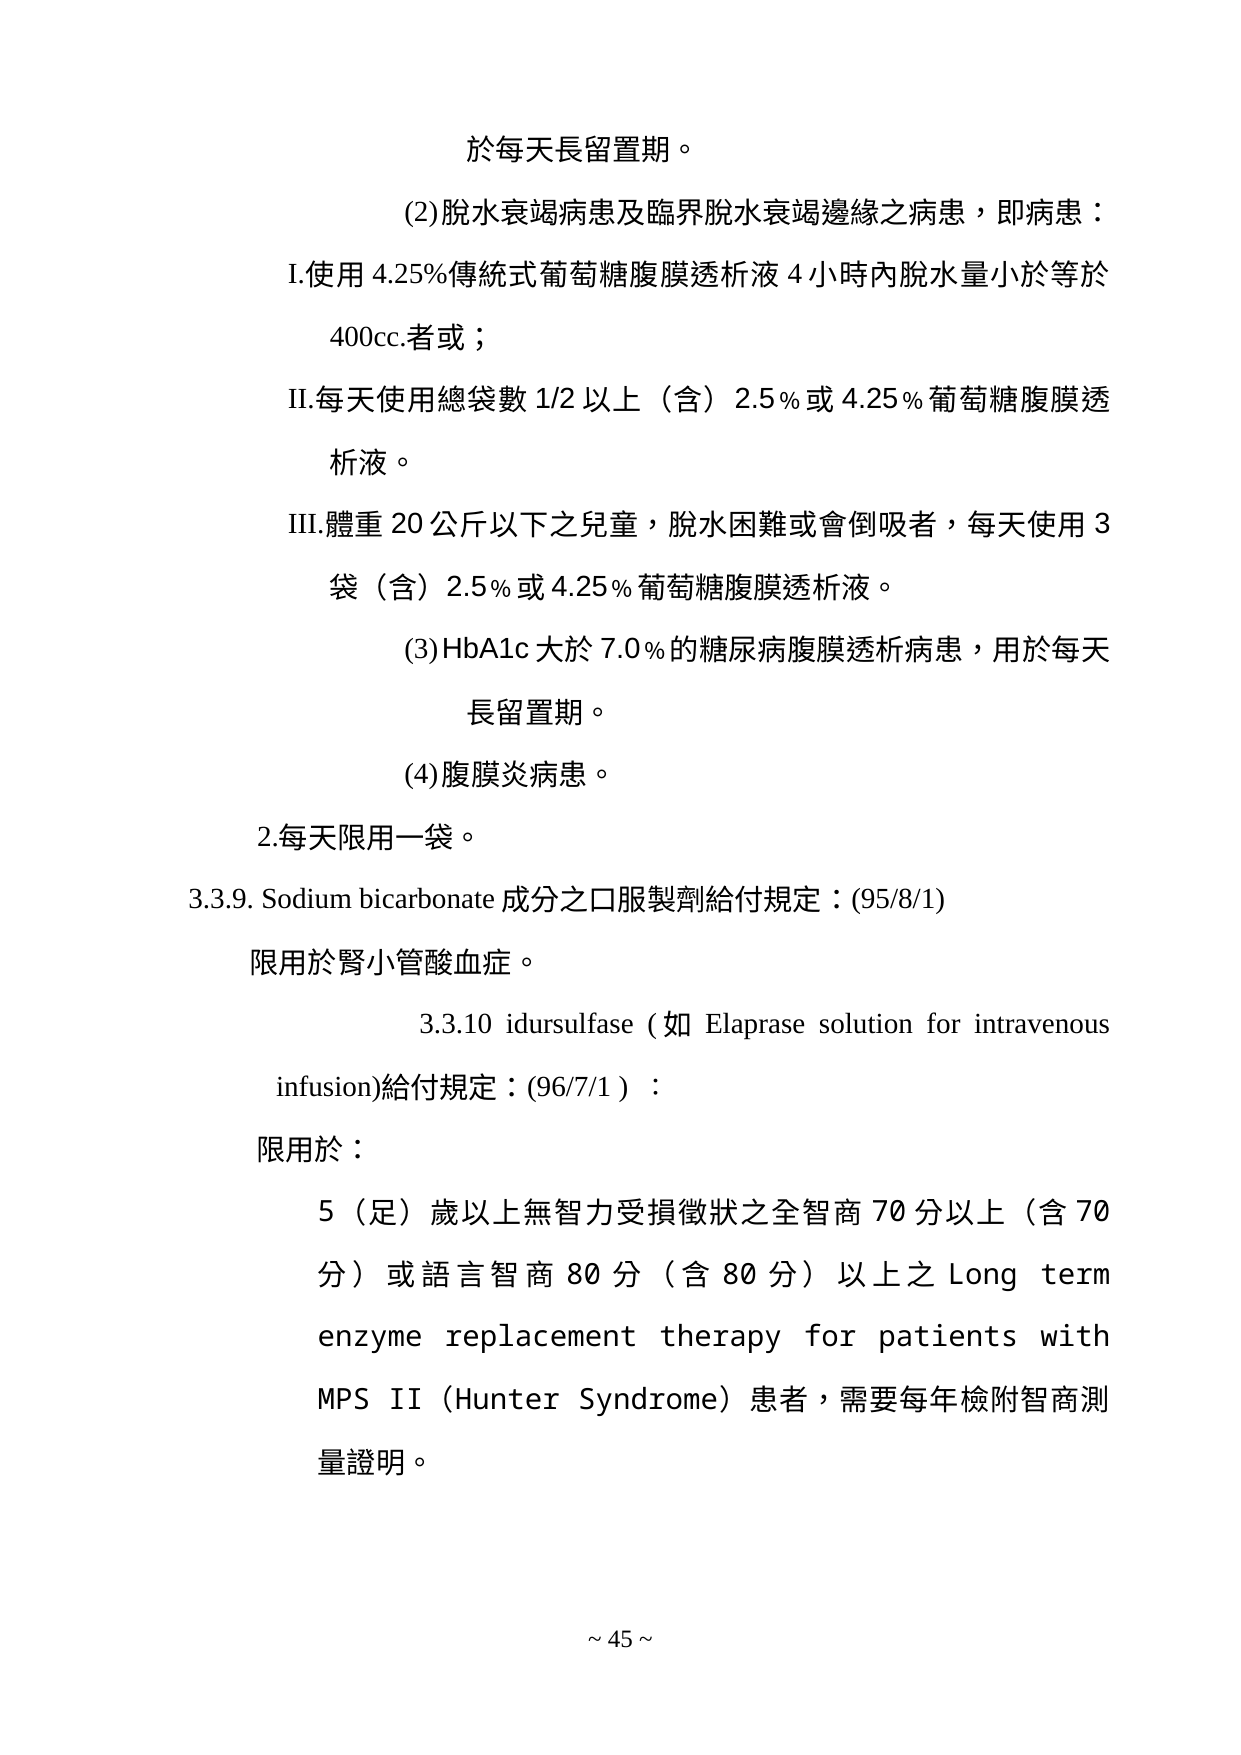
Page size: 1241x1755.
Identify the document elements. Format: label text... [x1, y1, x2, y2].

text 限用於： [256, 1106, 1110, 1169]
text 5（足）歲以上無智力受損徵狀之全智商70分以上（含70分）或語言智商80分（含80分）以上之Long term enzyme replacement therapy for patients with MPS II（Hunter Syndrome）患者，需要每年檢附智商測量證明。 [317, 1169, 1110, 1481]
text I.使用4.25%傳統式葡萄糖腹膜透析液4小時內脫水量小於等於400cc.者或； [288, 231, 1110, 356]
list HbA1c大於7.0﹪的糖尿病腹膜透析病患，用於每天長留置期。 [404, 606, 1110, 731]
list 脫水衰竭病患及臨界脫水衰竭邊緣之病患，即病患： [404, 169, 1110, 231]
text II.每天使用總袋數1/2以上（含）2.5﹪或4.25﹪葡萄糖腹膜透析液。 [288, 356, 1110, 481]
text 2.每天限用一袋。 [257, 794, 1110, 856]
list 於每天長留置期。 [404, 106, 1110, 169]
text 3.3.9. Sodium bicarbonate成分之口服製劑給付規定：(95/8/1) [188, 856, 1110, 919]
text 3.3.10 idursulfase (如Elaprase solution for intravenous infusion)給付規定：(96/7/1 ) ： [130, 981, 1110, 1106]
text 限用於腎小管酸血症。 [249, 919, 1110, 981]
list 腹膜炎病患。 [404, 731, 1110, 794]
text III.體重20公斤以下之兒童，脫水困難或會倒吸者，每天使用3袋（含）2.5﹪或4.25﹪葡萄糖腹膜透析液。 [288, 481, 1110, 606]
